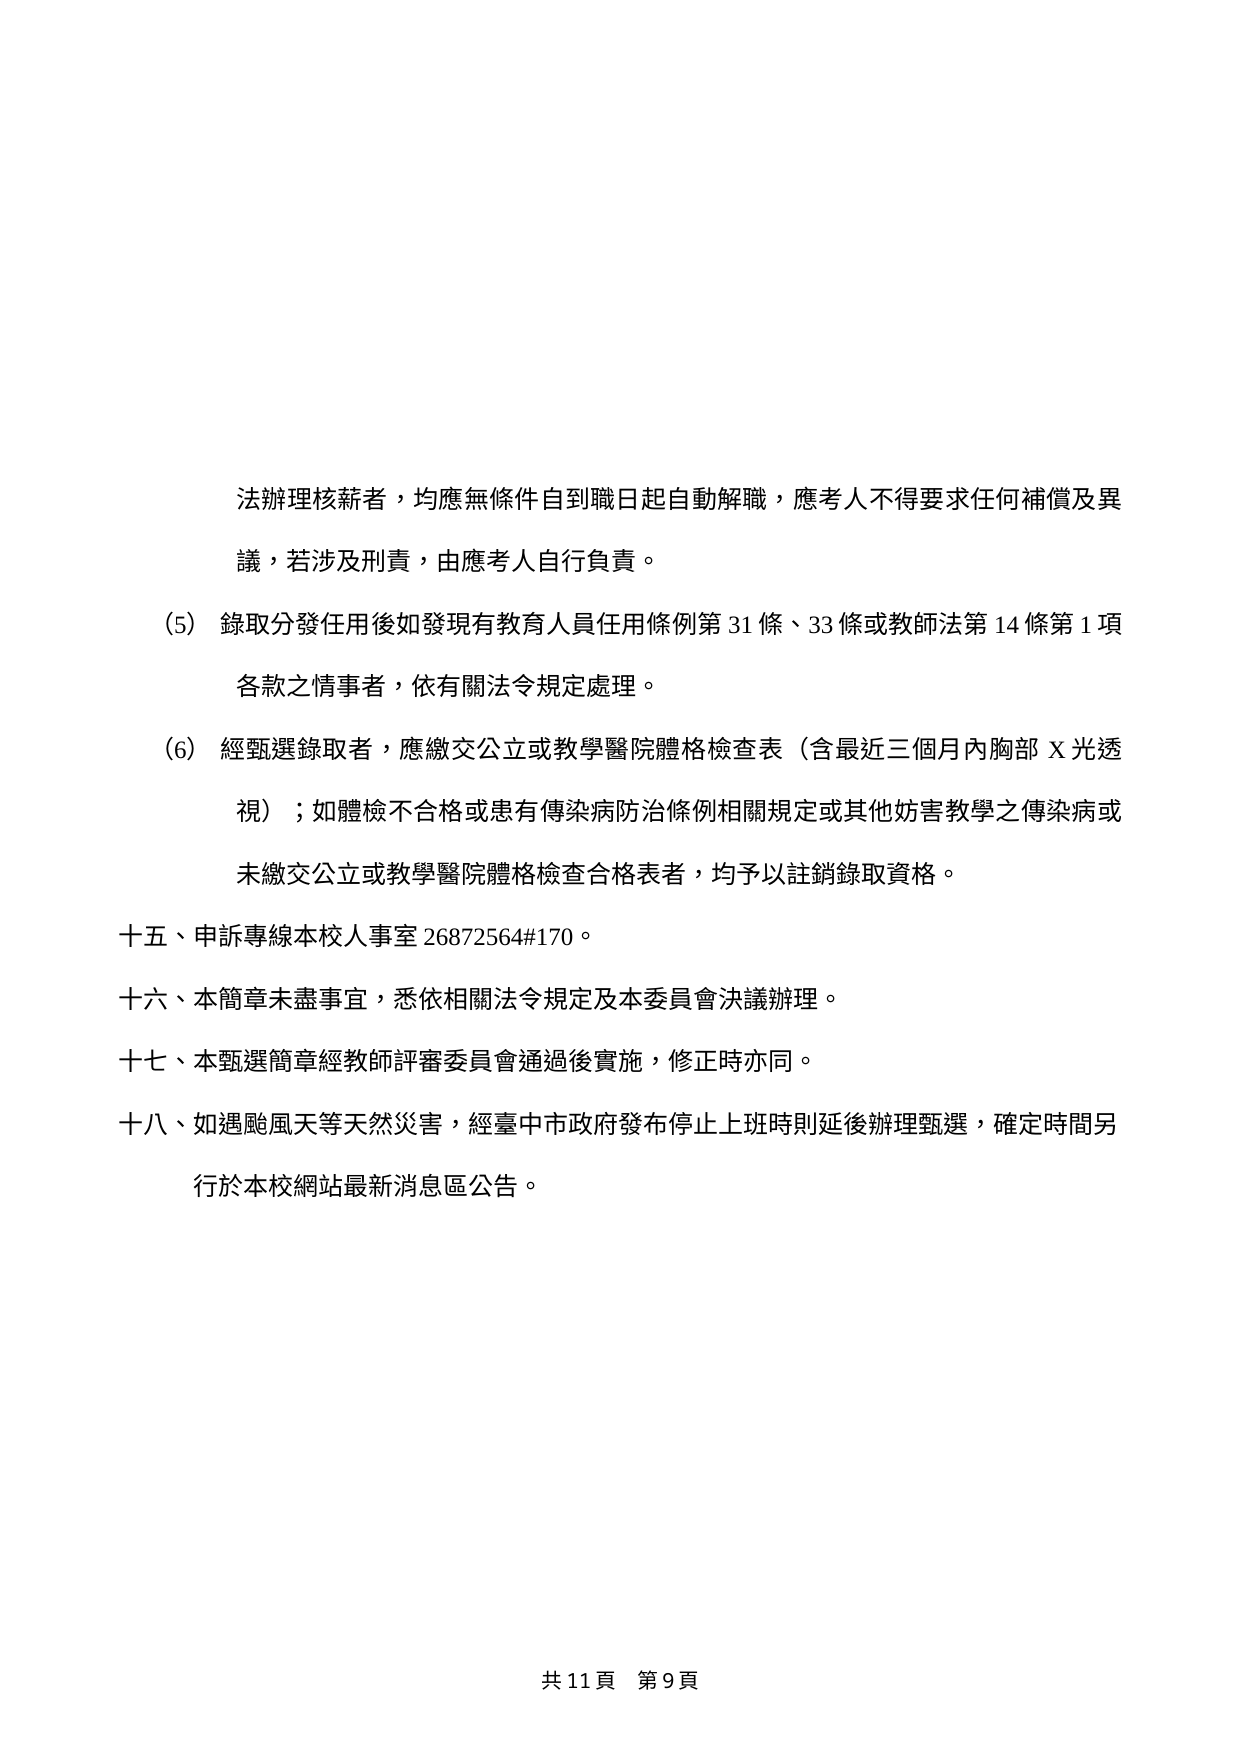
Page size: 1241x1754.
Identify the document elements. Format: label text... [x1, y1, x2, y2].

text 十七、本甄選簡章經教師評審委員會通過後實施，修正時亦同。 [118, 1018, 1122, 1081]
list 經甄選錄取者，應繳交公立或教學醫院體格檢查表（含最近三個月內胸部X光透視）；如體檢不合格或患有傳染病防治條例相關規定或其他妨害教學之傳染病或未繳交公立或教學醫院體格檢查合格表者，均予以註銷錄取資格。 [149, 706, 1122, 893]
list 錄取分發任用後如發現有教育人員任用條例第31條、33條或教師法第14條第1項各款之情事者，依有關法令規定處理。 [149, 581, 1122, 706]
text 十五、申訴專線本校人事室26872564#170。 [118, 893, 1122, 956]
text 十八、如遇颱風天等天然災害，經臺中市政府發布停止上班時則延後辦理甄選，確定時間另行於本校網站最新消息區公告。 [118, 1081, 1122, 1206]
text 十六、本簡章未盡事宜，悉依相關法令規定及本委員會決議辦理。 [118, 956, 1122, 1018]
list 法辦理核薪者，均應無條件自到職日起自動解職，應考人不得要求任何補償及異議，若涉及刑責，由應考人自行負責。 [149, 456, 1122, 581]
